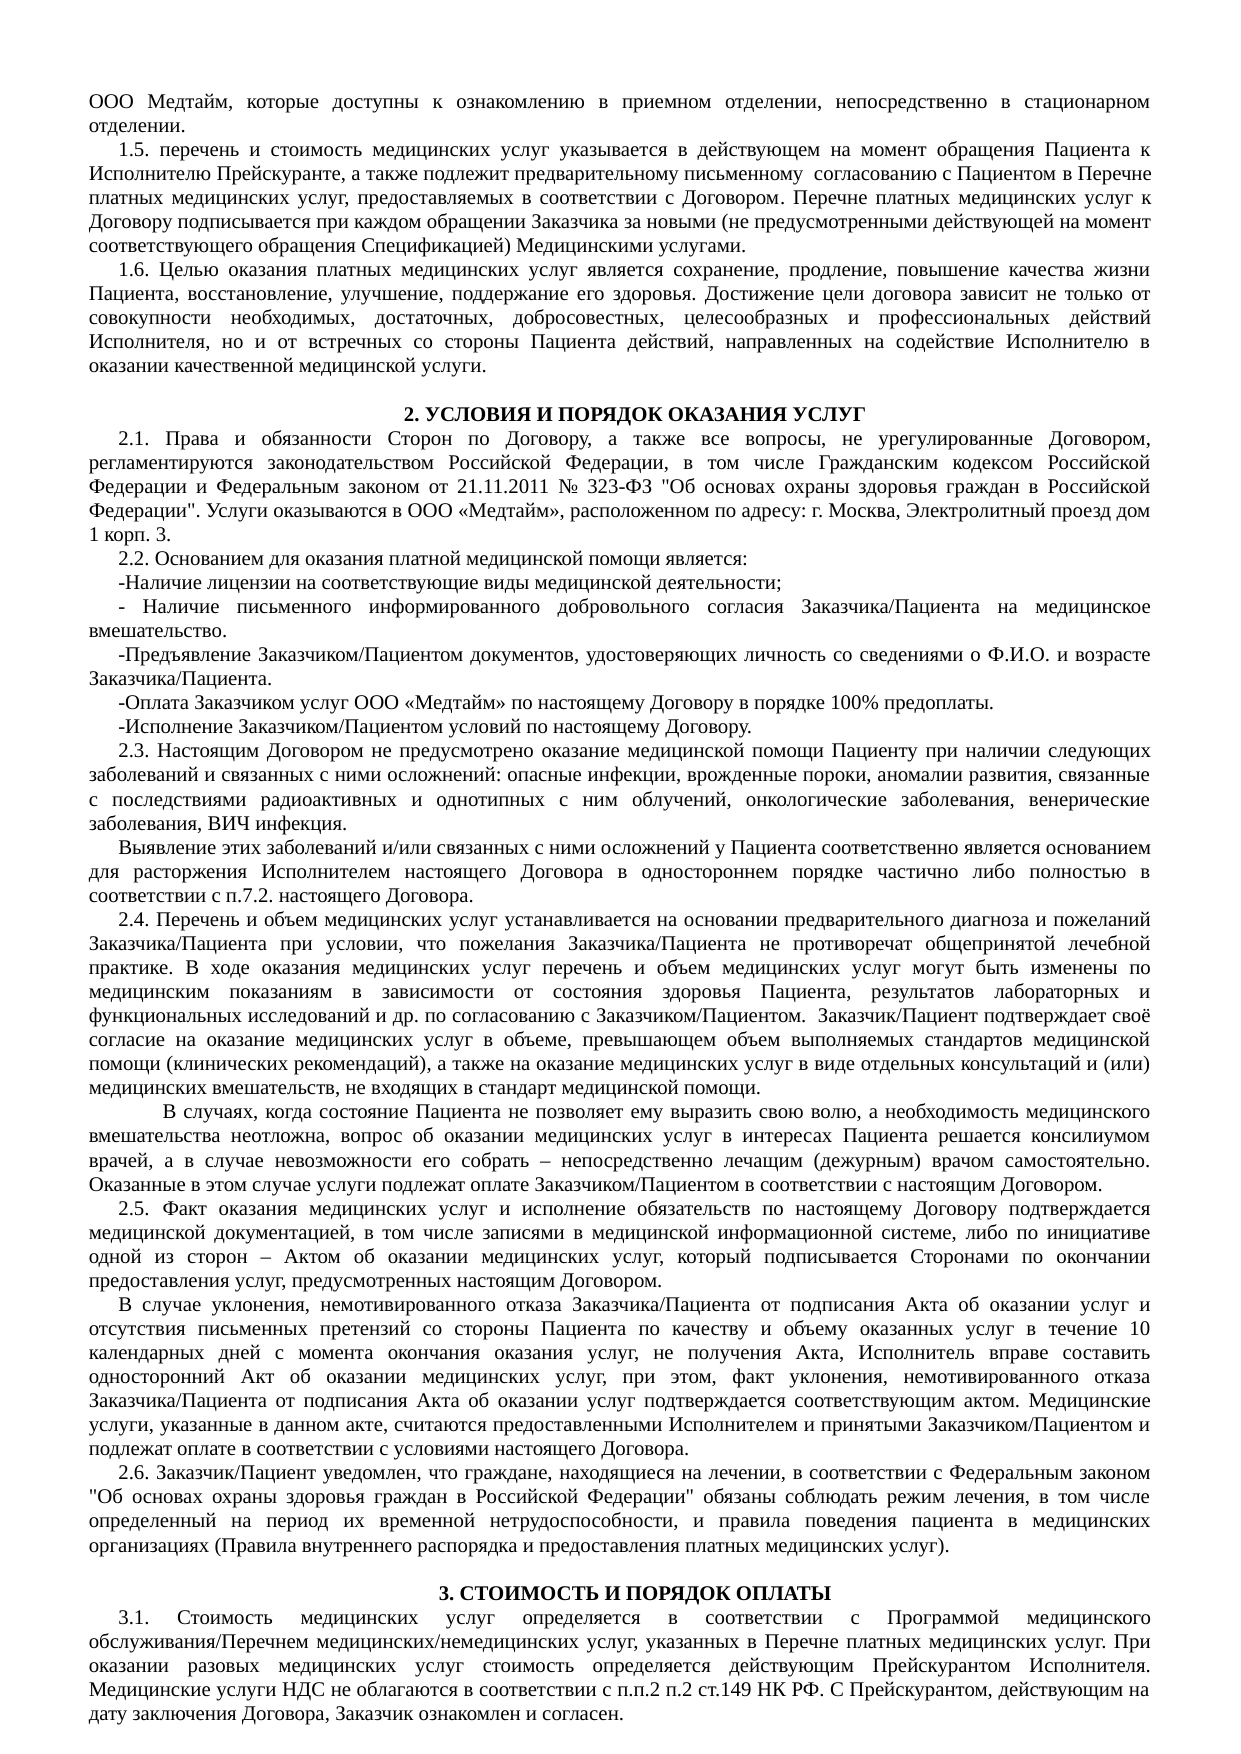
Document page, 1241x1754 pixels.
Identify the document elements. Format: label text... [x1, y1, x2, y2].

text ООО Медтайм, которые доступны к ознакомлению в приемном отделении, непосредственно в стационарном отделении. [88, 89, 1152, 137]
text 2. УСЛОВИЯ И ПОРЯДОК ОКАЗАНИЯ УСЛУГ [88, 401, 1152, 426]
text В случае уклонения, немотивированного отказа Заказчика/Пациента от подписания Акта об оказании услуг и отсутствия письменных претензий со стороны Пациента по качеству и объему оказанных услуг в течение 10 календарных дней с момента окончания оказания услуг, не получения Акта, Исполнитель вправе составить односторонний Акт об оказании медицинских услуг, при этом, факт уклонения, немотивированного отказа Заказчика/Пациента от подписания Акта об оказании услуг подтверждается соответствующим актом. Медицинские услуги, указанные в данном акте, считаются предоставленными Исполнителем и принятыми Заказчиком/Пациентом и подлежат оплате в соответствии с условиями настоящего Договора. [88, 1292, 1152, 1460]
text 2.5. Факт оказания медицинских услуг и исполнение обязательств по настоящему Договору подтверждается медицинской документацией, в том числе записями в медицинской информационной системе, либо по инициативе одной из сторон – Актом об оказании медицинских услуг, который подписывается Сторонами по окончании предоставления услуг, предусмотренных настоящим Договором. [88, 1196, 1152, 1292]
text - Наличие письменного информированного добровольного согласия Заказчика/Пациента на медицинское вмешательство. [88, 594, 1152, 642]
text 2.6. Заказчик/Пациент уведомлен, что граждане, находящиеся на лечении, в соответствии с Федеральным законом "Об основах охраны здоровья граждан в Российской Федерации" обязаны соблюдать режим лечения, в том числе определенный на период их временной нетрудоспособности, и правила поведения пациента в медицинских организациях (Правила внутреннего распорядка и предоставления платных медицинских услуг). [88, 1460, 1152, 1557]
text 3. СТОИМОСТЬ И ПОРЯДОК ОПЛАТЫ [88, 1581, 1152, 1605]
text 2.1. Права и обязанности Сторон по Договору, а также все вопросы, не урегулированные Договором, регламентируются законодательством Российской Федерации, в том числе Гражданским кодексом Российской Федерации и Федеральным законом от 21.11.2011 № 323-ФЗ "Об основах охраны здоровья граждан в Российской Федерации". Услуги оказываются в ООО «Медтайм», расположенном по адресу: г. Москва, Электролитный проезд дом 1 корп. 3. [88, 426, 1152, 546]
text 2.2. Основанием для оказания платной медицинской помощи является: [88, 546, 1152, 570]
text 2.3. Настоящим Договором не предусмотрено оказание медицинской помощи Пациенту при наличии следующих заболеваний и связанных с ними осложнений: опасные инфекции, врожденные пороки, аномалии развития, связанные с последствиями радиоактивных и однотипных с ним облучений, онкологические заболевания, венерические заболевания, ВИЧ инфекция. [88, 738, 1152, 835]
text -Исполнение Заказчиком/Пациентом условий по настоящему Договору. [88, 714, 1152, 738]
text 3.1. Стоимость медицинских услуг определяется в соответствии с Программой медицинского обслуживания/Перечнем медицинских/немедицинских услуг, указанных в Перечне платных медицинских услуг. При оказании разовых медицинских услуг стоимость определяется действующим Прейскурантом Исполнителя. Медицинские услуги НДС не облагаются в соответствии с п.п.2 п.2 ст.149 НК РФ. С Прейскурантом, действующим на дату заключения Договора, Заказчик ознакомлен и согласен. [88, 1605, 1152, 1725]
text 1.5. перечень и стоимость медицинских услуг указывается в действующем на момент обращения Пациента к Исполнителю Прейскуранте, а также подлежит предварительному письменному согласованию с Пациентом в Перечне платных медицинских услуг, предоставляемых в соответствии с Договором. Перечне платных медицинских услуг к Договору подписывается при каждом обращении Заказчика за новыми (не предусмотренными действующей на момент соответствующего обращения Спецификацией) Медицинскими услугами. [88, 137, 1152, 257]
text Выявление этих заболеваний и/или связанных с ними осложнений у Пациента соответственно является основанием для расторжения Исполнителем настоящего Договора в одностороннем порядке частично либо полностью в соответствии с п.7.2. настоящего Договора. [88, 835, 1152, 907]
text В случаях, когда состояние Пациента не позволяет ему выразить свою волю, а необходимость медицинского вмешательства неотложна, вопрос об оказании медицинских услуг в интересах Пациента решается консилиумом врачей, а в случае невозможности его собрать – непосредственно лечащим (дежурным) врачом самостоятельно. Оказанные в этом случае услуги подлежат оплате Заказчиком/Пациентом в соответствии с настоящим Договором. [88, 1099, 1152, 1196]
text -Наличие лицензии на соответствующие виды медицинской деятельности; [88, 570, 1152, 594]
text 1.6. Целью оказания платных медицинских услуг является сохранение, продление, повышение качества жизни Пациента, восстановление, улучшение, поддержание его здоровья. Достижение цели договора зависит не только от совокупности необходимых, достаточных, добросовестных, целесообразных и профессиональных действий Исполнителя, но и от встречных со стороны Пациента действий, направленных на содействие Исполнителю в оказании качественной медицинской услуги. [88, 257, 1152, 377]
text -Оплата Заказчиком услуг ООО «Медтайм» по настоящему Договору в порядке 100% предоплаты. [88, 690, 1152, 714]
text 2.4. Перечень и объем медицинских услуг устанавливается на основании предварительного диагноза и пожеланий Заказчика/Пациента при условии, что пожелания Заказчика/Пациента не противоречат общепринятой лечебной практике. В ходе оказания медицинских услуг перечень и объем медицинских услуг могут быть изменены по медицинским показаниям в зависимости от состояния здоровья Пациента, результатов лабораторных и функциональных исследований и др. по согласованию с Заказчиком/Пациентом. Заказчик/Пациент подтверждает своё согласие на оказание медицинских услуг в объеме, превышающем объем выполняемых стандартов медицинской помощи (клинических рекомендаций), а также на оказание медицинских услуг в виде отдельных консультаций и (или) медицинских вмешательств, не входящих в стандарт медицинской помощи. [88, 907, 1152, 1099]
text -Предъявление Заказчиком/Пациентом документов, удостоверяющих личность со сведениями о Ф.И.О. и возрасте Заказчика/Пациента. [88, 642, 1152, 690]
